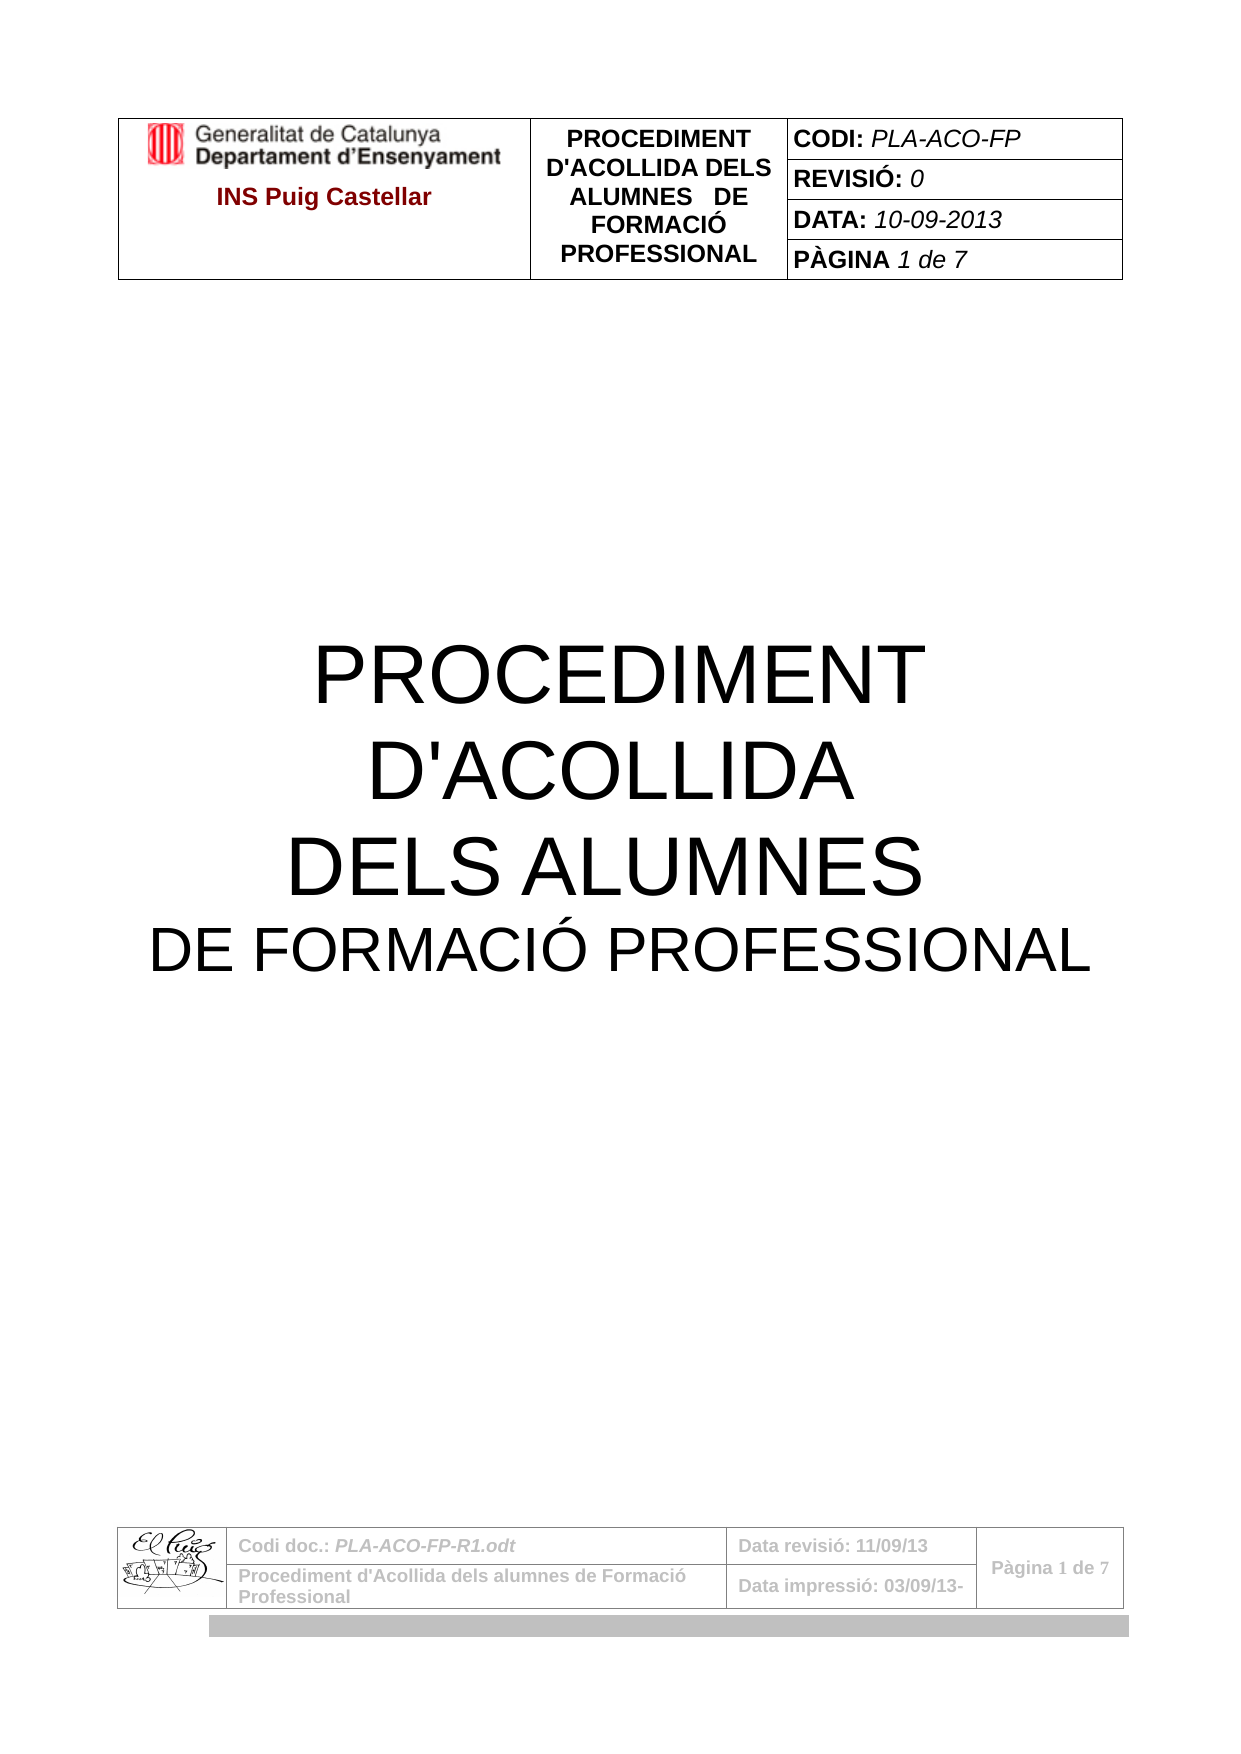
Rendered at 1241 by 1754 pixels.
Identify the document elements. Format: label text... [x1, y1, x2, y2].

picture [147, 123, 501, 169]
picture [113, 1522, 228, 1597]
text DELS ALUMNES [118, 817, 1122, 913]
picture [118, 1528, 226, 1597]
text PROCEDIMENT D'ACOLLIDA [118, 625, 1122, 817]
text DE FORMACIÓ PROFESSIONAL [118, 913, 1122, 984]
